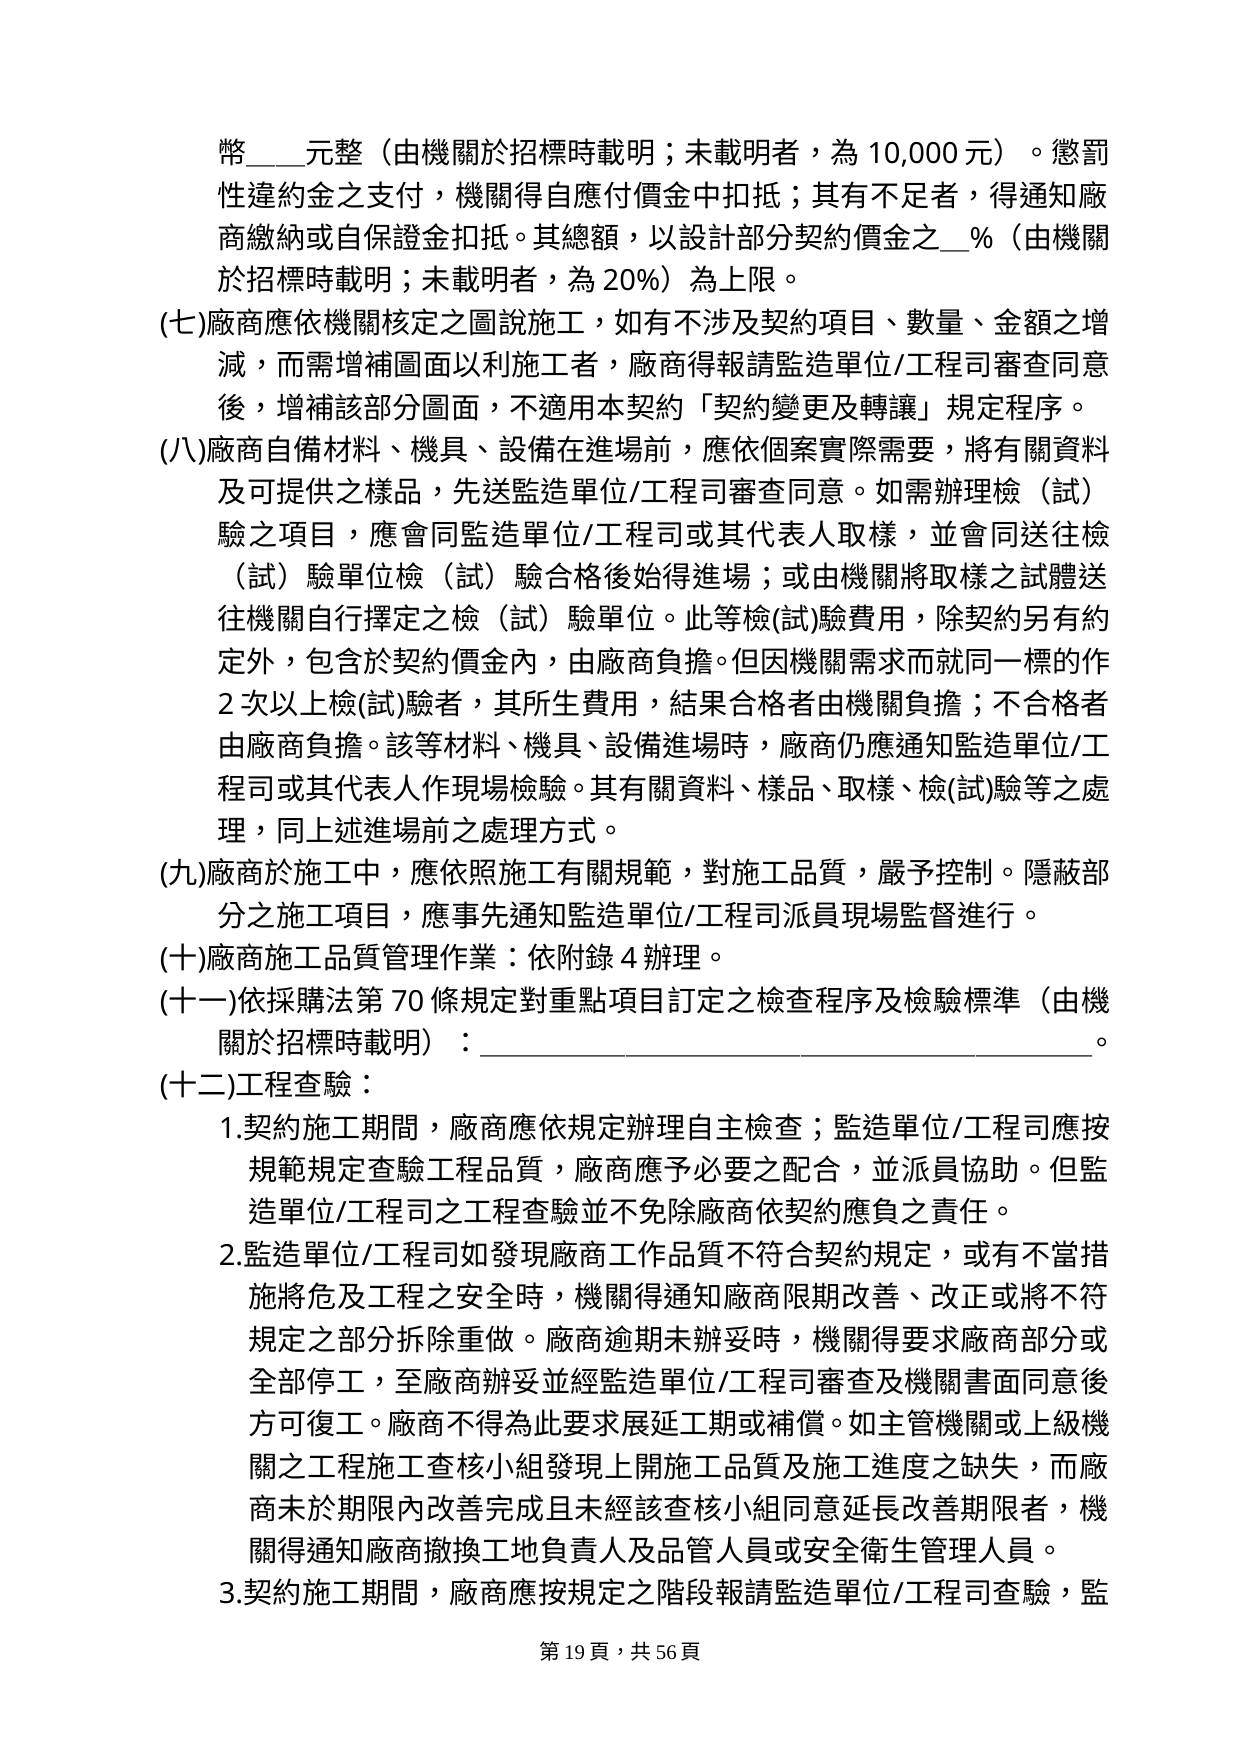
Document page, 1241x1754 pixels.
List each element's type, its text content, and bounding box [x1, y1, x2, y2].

text 3.契約施工期間，廠商應按規定之階段報請監造單位/工程司查驗，監 [218, 1570, 1110, 1612]
text 1.契約施工期間，廠商應依規定辦理自主檢查；監造單位/工程司應按規範規定查驗工程品質，廠商應予必要之配合，並派員協助。但監造單位/工程司之工程查驗並不免除廠商依契約應負之責任。 [218, 1104, 1110, 1231]
text (十)廠商施工品質管理作業：依附錄4辦理。 [159, 935, 1110, 977]
text (七)廠商應依機關核定之圖說施工，如有不涉及契約項目、數量、金額之增減，而需增補圖面以利施工者，廠商得報請監造單位/工程司審查同意後，增補該部分圖面，不適用本契約「契約變更及轉讓」規定程序。 [159, 299, 1110, 426]
text (九)廠商於施工中，應依照施工有關規範，對施工品質，嚴予控制。隱蔽部分之施工項目，應事先通知監造單位/工程司派員現場監督進行。 [159, 850, 1110, 935]
text (十一)依採購法第70條規定對重點項目訂定之檢查程序及檢驗標準（由機關於招標時載明）：＿＿＿＿＿＿＿＿＿＿＿＿＿＿＿＿＿＿＿＿＿。 [159, 977, 1110, 1062]
text (十二)工程查驗： [159, 1062, 1110, 1104]
text 2.監造單位/工程司如發現廠商工作品質不符合契約規定，或有不當措施將危及工程之安全時，機關得通知廠商限期改善、改正或將不符規定之部分拆除重做。廠商逾期未辦妥時，機關得要求廠商部分或全部停工，至廠商辦妥並經監造單位/工程司審查及機關書面同意後方可復工。廠商不得為此要求展延工期或補償。如主管機關或上級機關之工程施工查核小組發現上開施工品質及施工進度之缺失，而廠商未於期限內改善完成且未經該查核小組同意延長改善期限者，機關得通知廠商撤換工地負責人及品管人員或安全衛生管理人員。 [218, 1231, 1110, 1570]
text (八)廠商自備材料、機具、設備在進場前，應依個案實際需要，將有關資料及可提供之樣品，先送監造單位/工程司審查同意。如需辦理檢（試）驗之項目，應會同監造單位/工程司或其代表人取樣，並會同送往檢（試）驗單位檢（試）驗合格後始得進場；或由機關將取樣之試體送往機關自行擇定之檢（試）驗單位。此等檢(試)驗費用，除契約另有約定外，包含於契約價金內，由廠商負擔。但因機關需求而就同一標的作2次以上檢(試)驗者，其所生費用，結果合格者由機關負擔；不合格者由廠商負擔。該等材料、機具、設備進場時，廠商仍應通知監造單位/工程司或其代表人作現場檢驗。其有關資料、樣品、取樣、檢(試)驗等之處理，同上述進場前之處理方式。 [159, 426, 1110, 850]
text 幣＿＿元整（由機關於招標時載明；未載明者，為10,000元）。懲罰性違約金之支付，機關得自應付價金中扣抵；其有不足者，得通知廠商繳納或自保證金扣抵。其總額，以設計部分契約價金之＿%（由機關於招標時載明；未載明者，為20%）為上限。 [159, 130, 1110, 299]
